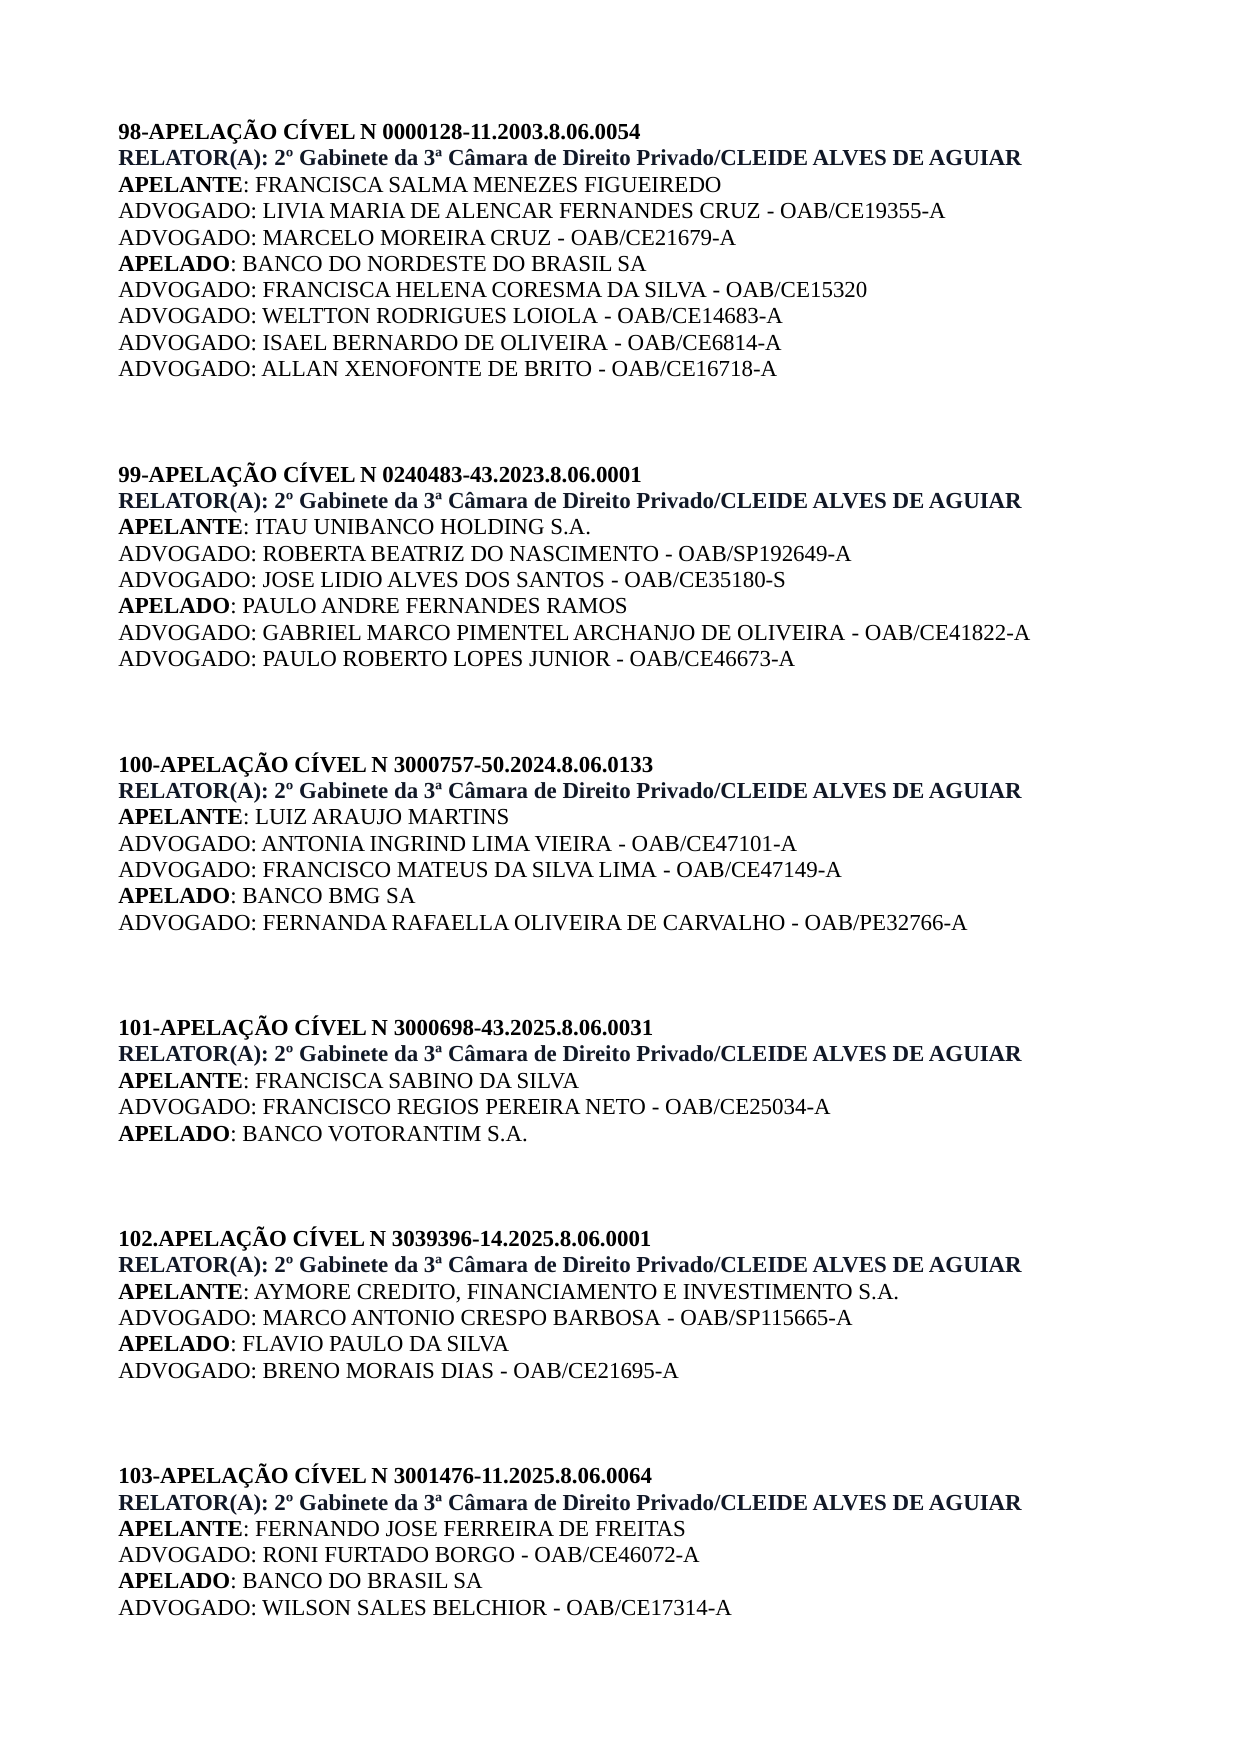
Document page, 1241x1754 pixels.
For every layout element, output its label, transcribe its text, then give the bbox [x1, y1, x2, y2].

text 98-APELAÇÃO CÍVEL N 0000128-11.2003.8.06.0054 RELATOR(A): 2º Gabinete da 3ª Câmara de Direito Privado/CLEIDE ALVES DE AGUIAR APELANTE: FRANCISCA SALMA MENEZES FIGUEIREDO ADVOGADO: LIVIA MARIA DE ALENCAR FERNANDES CRUZ - OAB/CE19355-A ADVOGADO: MARCELO MOREIRA CRUZ - OAB/CE21679-A APELADO: BANCO DO NORDESTE DO BRASIL SA ADVOGADO: FRANCISCA HELENA CORESMA DA SILVA - OAB/CE15320 ADVOGADO: WELTTON RODRIGUES LOIOLA - OAB/CE14683-A ADVOGADO: ISAEL BERNARDO DE OLIVEIRA - OAB/CE6814-A ADVOGADO: ALLAN XENOFONTE DE BRITO - OAB/CE16718-A 99-APELAÇÃO CÍVEL N 0240483-43.2023.8.06.0001 RELATOR(A): 2º Gabinete da 3ª Câmara de Direito Privado/CLEIDE ALVES DE AGUIAR APELANTE: ITAU UNIBANCO HOLDING S.A. ADVOGADO: ROBERTA BEATRIZ DO NASCIMENTO - OAB/SP192649-A ADVOGADO: JOSE LIDIO ALVES DOS SANTOS - OAB/CE35180-S APELADO: PAULO ANDRE FERNANDES RAMOS ADVOGADO: GABRIEL MARCO PIMENTEL ARCHANJO DE OLIVEIRA - OAB/CE41822-A ADVOGADO: PAULO ROBERTO LOPES JUNIOR - OAB/CE46673-A 100-APELAÇÃO CÍVEL N 3000757-50.2024.8.06.0133 RELATOR(A): 2º Gabinete da 3ª Câmara de Direito Privado/CLEIDE ALVES DE AGUIAR APELANTE: LUIZ ARAUJO MARTINS ADVOGADO: ANTONIA INGRIND LIMA VIEIRA - OAB/CE47101-A ADVOGADO: FRANCISCO MATEUS DA SILVA LIMA - OAB/CE47149-A APELADO: BANCO BMG SA ADVOGADO: FERNANDA RAFAELLA OLIVEIRA DE CARVALHO - OAB/PE32766-A 101-APELAÇÃO CÍVEL N 3000698-43.2025.8.06.0031 RELATOR(A): 2º Gabinete da 3ª Câmara de Direito Privado/CLEIDE ALVES DE AGUIAR APELANTE: FRANCISCA SABINO DA SILVA ADVOGADO: FRANCISCO REGIOS PEREIRA NETO - OAB/CE25034-A APELADO: BANCO VOTORANTIM S.A. 102.APELAÇÃO CÍVEL N 3039396-14.2025.8.06.0001 RELATOR(A): 2º Gabinete da 3ª Câmara de Direito Privado/CLEIDE ALVES DE AGUIAR APELANTE: AYMORE CREDITO, FINANCIAMENTO E INVESTIMENTO S.A. ADVOGADO: MARCO ANTONIO CRESPO BARBOSA - OAB/SP115665-A APELADO: FLAVIO PAULO DA SILVA ADVOGADO: BRENO MORAIS DIAS - OAB/CE21695-A 103-APELAÇÃO CÍVEL N 3001476-11.2025.8.06.0064 RELATOR(A): 2º Gabinete da 3ª Câmara de Direito Privado/CLEIDE ALVES DE AGUIAR APELANTE: FERNANDO JOSE FERREIRA DE FREITAS ADVOGADO: RONI FURTADO BORGO - OAB/CE46072-A APELADO: BANCO DO BRASIL SA ADVOGADO: WILSON SALES BELCHIOR - OAB/CE17314-A [118, 118, 1122, 1620]
